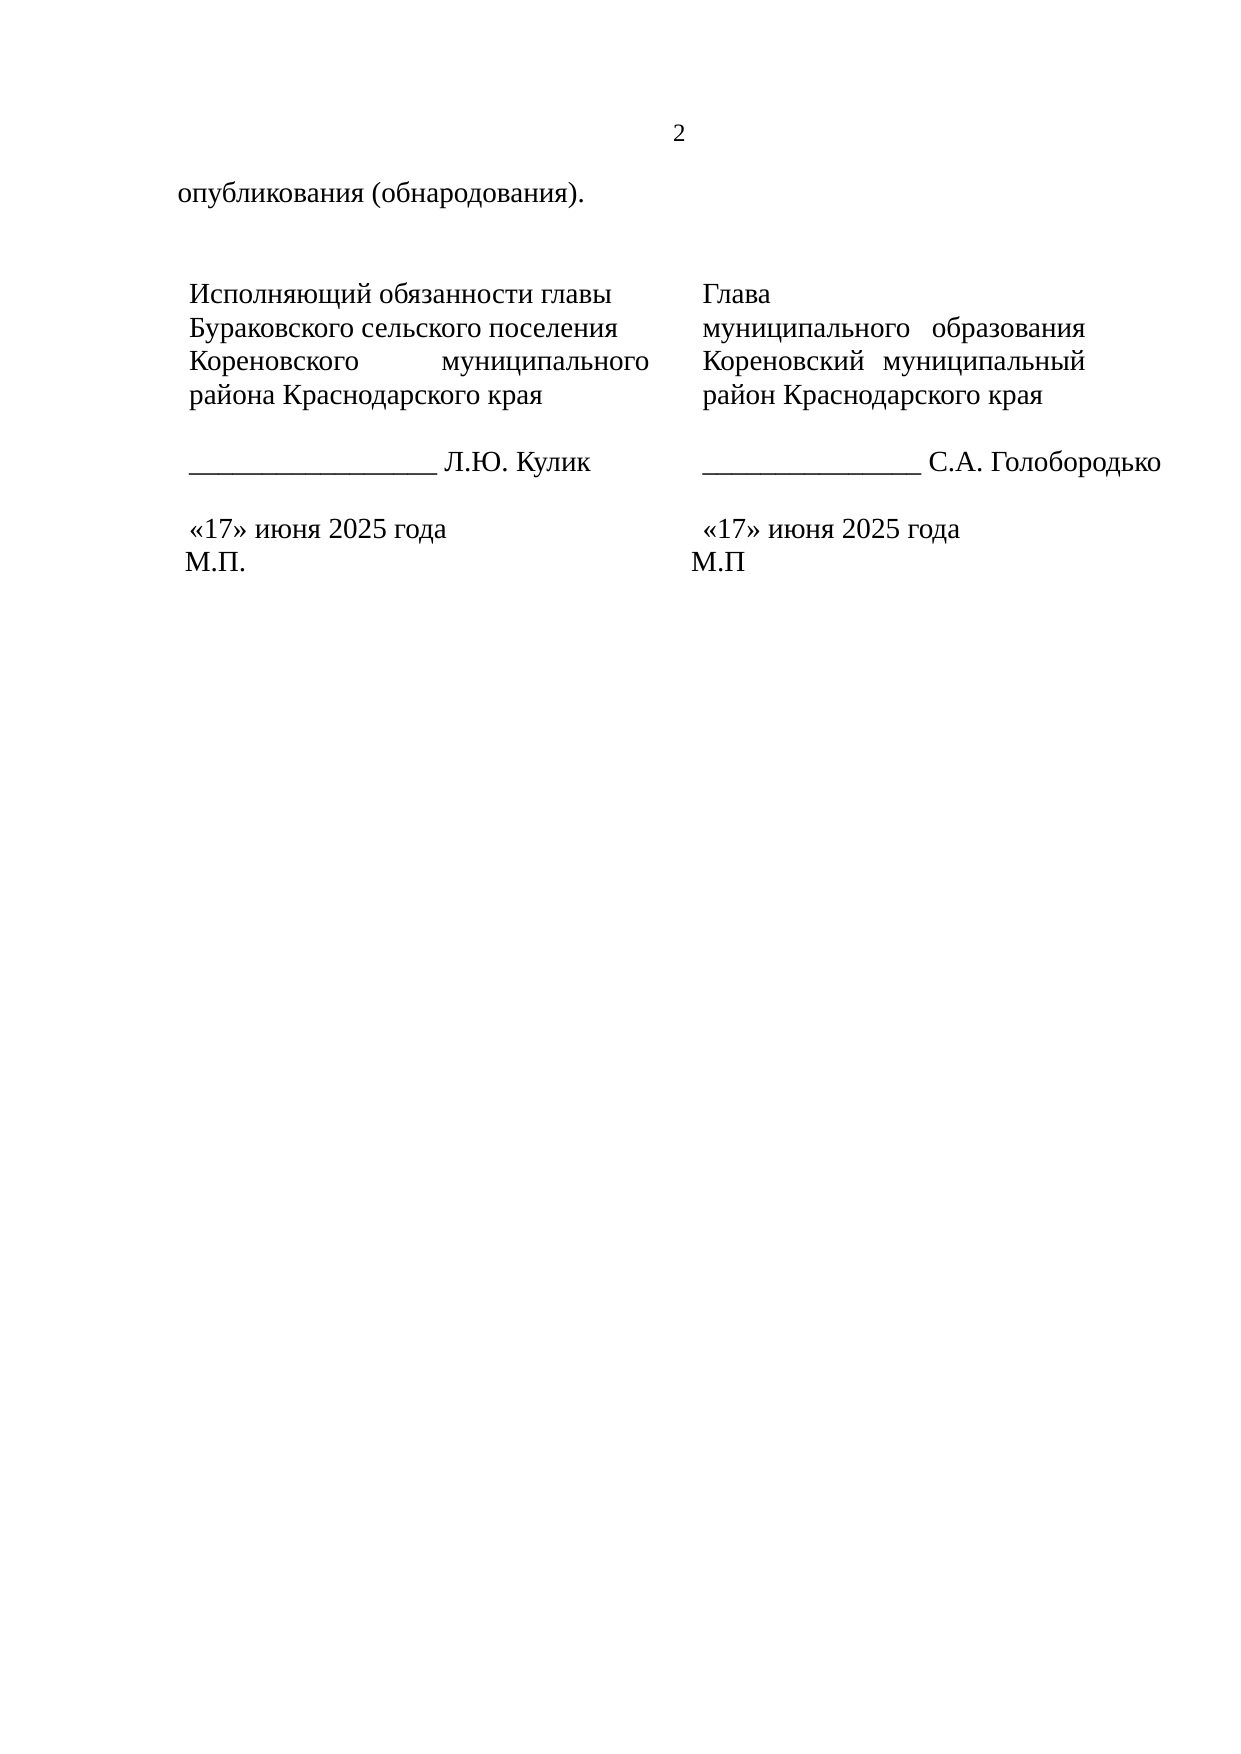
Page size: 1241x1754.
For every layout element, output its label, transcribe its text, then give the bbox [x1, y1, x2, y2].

text опубликования (обнародования). [177, 176, 1181, 209]
table_header Исполняющий обязанности главы Бураковского сельского поселения Кореновского муниципального района Краснодарского края _________________ Л.Ю. Кулик «17» июня 2025 года [177, 276, 661, 544]
text М.П. М.П [177, 544, 1181, 578]
table_header Глава муниципального образования Кореновский муниципальный район Краснодарского края _______________ С.А. Голобородько «17» июня 2025 года [690, 276, 1174, 544]
table_header [661, 276, 690, 544]
